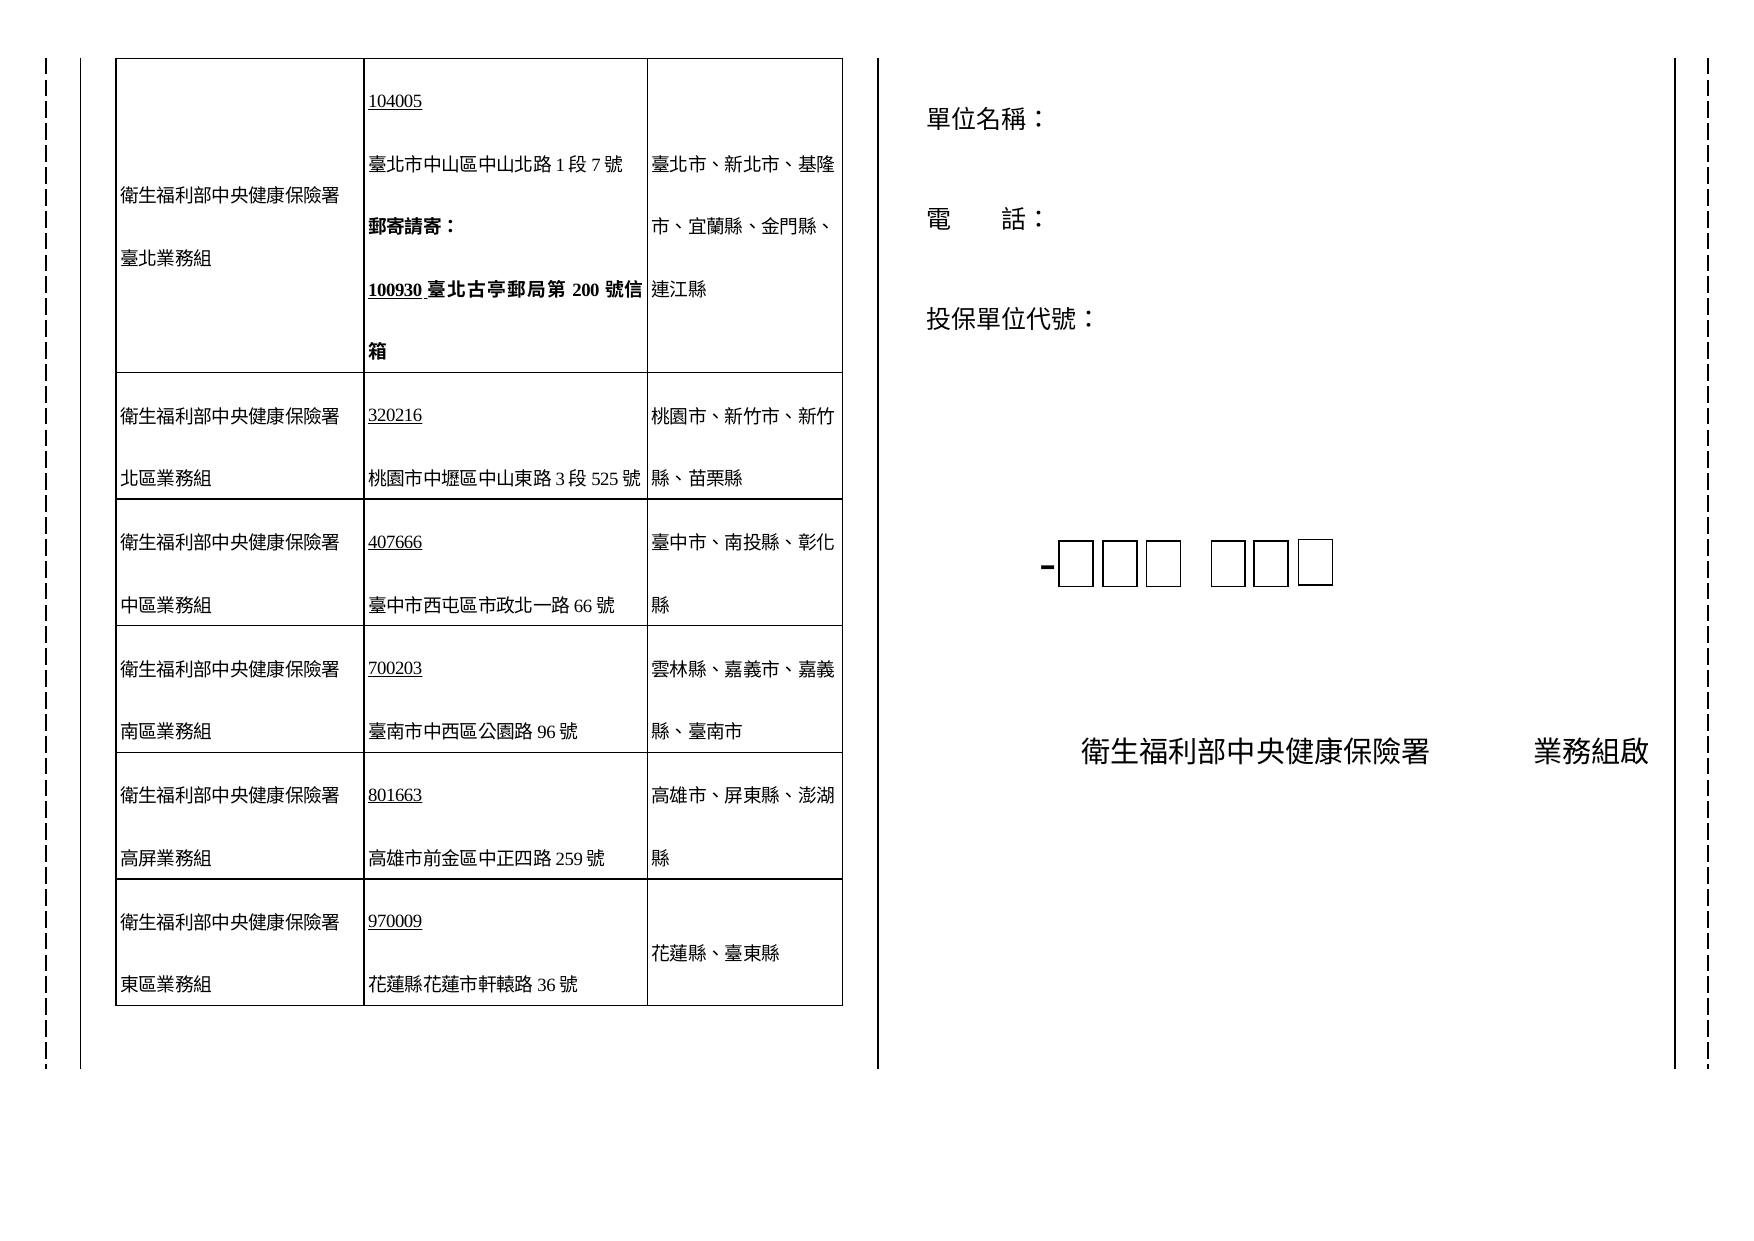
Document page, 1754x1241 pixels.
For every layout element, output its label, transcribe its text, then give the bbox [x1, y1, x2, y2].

table_header - 單位地址： 單位名稱： 電 話： 投保單位代號： - 衛生福利部中央健康保險署 業務組啟 [879, 58, 1674, 1068]
table_cell 衛生福利部中央健康保險署 中區業務組 [117, 500, 363, 625]
table_header [1676, 58, 1708, 1068]
table_cell 桃園市、新竹市、新竹 縣、苗栗縣 [648, 373, 842, 498]
table_cell 320216 桃園市中壢區中山東路3段525號 [365, 373, 647, 498]
table_header [81, 58, 877, 1068]
table_cell 407666 臺中市西屯區市政北一路66號 [365, 500, 647, 625]
table_cell 104005 臺北市中山區中山北路1段7號 郵寄請寄： 100930臺北古亭郵局第200號信箱 [365, 59, 647, 372]
table_cell 970009 花蓮縣花蓮市軒轅路36號 [365, 880, 647, 1004]
table_cell 衛生福利部中央健康保險署 東區業務組 [117, 880, 363, 1004]
table_cell 801663 高雄市前金區中正四路259號 [365, 753, 647, 878]
table_cell 高雄市、屏東縣、澎湖 縣 [648, 753, 842, 878]
table_cell 臺北市、新北市、基隆 市、宜蘭縣、金門縣、 連江縣 [648, 59, 842, 372]
table_cell 衛生福利部中央健康保險署 臺北業務組 [117, 59, 363, 372]
table_cell 衛生福利部中央健康保險署 高屏業務組 [117, 753, 363, 878]
table_cell 雲林縣、嘉義市、嘉義 縣、臺南市 [648, 626, 842, 751]
table_cell 臺中市、南投縣、彰化 縣 [648, 500, 842, 625]
table_cell 花蓮縣、臺東縣 [648, 880, 842, 1004]
table_header [46, 58, 80, 1068]
table_cell 衛生福利部中央健康保險署 南區業務組 [117, 626, 363, 751]
table_cell 700203 臺南市中西區公園路96號 [365, 626, 647, 751]
table_cell 衛生福利部中央健康保險署 北區業務組 [117, 373, 363, 498]
